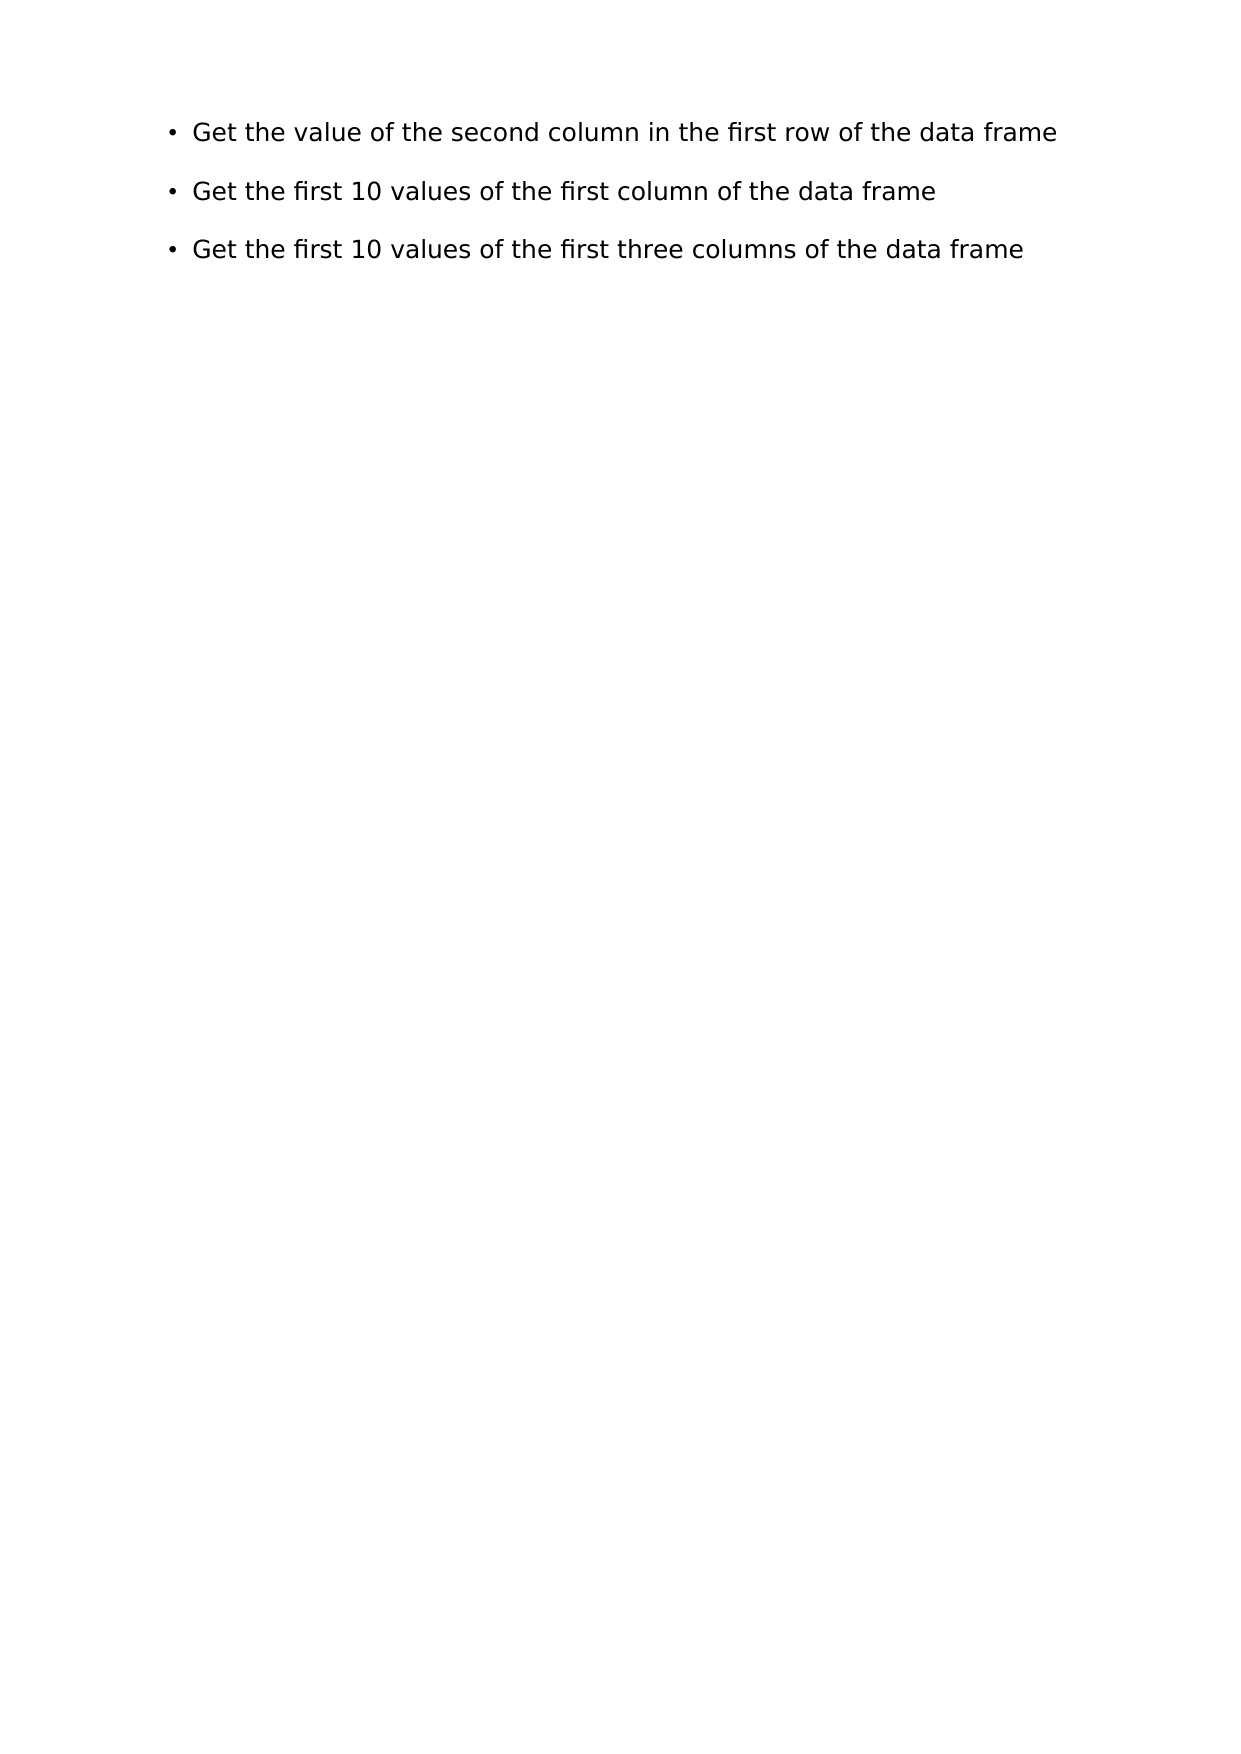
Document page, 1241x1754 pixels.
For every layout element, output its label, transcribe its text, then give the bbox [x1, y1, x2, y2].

list Get the first 10 values of the first three columns of the data frame [177, 235, 1122, 264]
list Get the first 10 values of the first column of the data frame [177, 177, 1122, 206]
list Get the value of the second column in the first row of the data frame [177, 118, 1122, 147]
